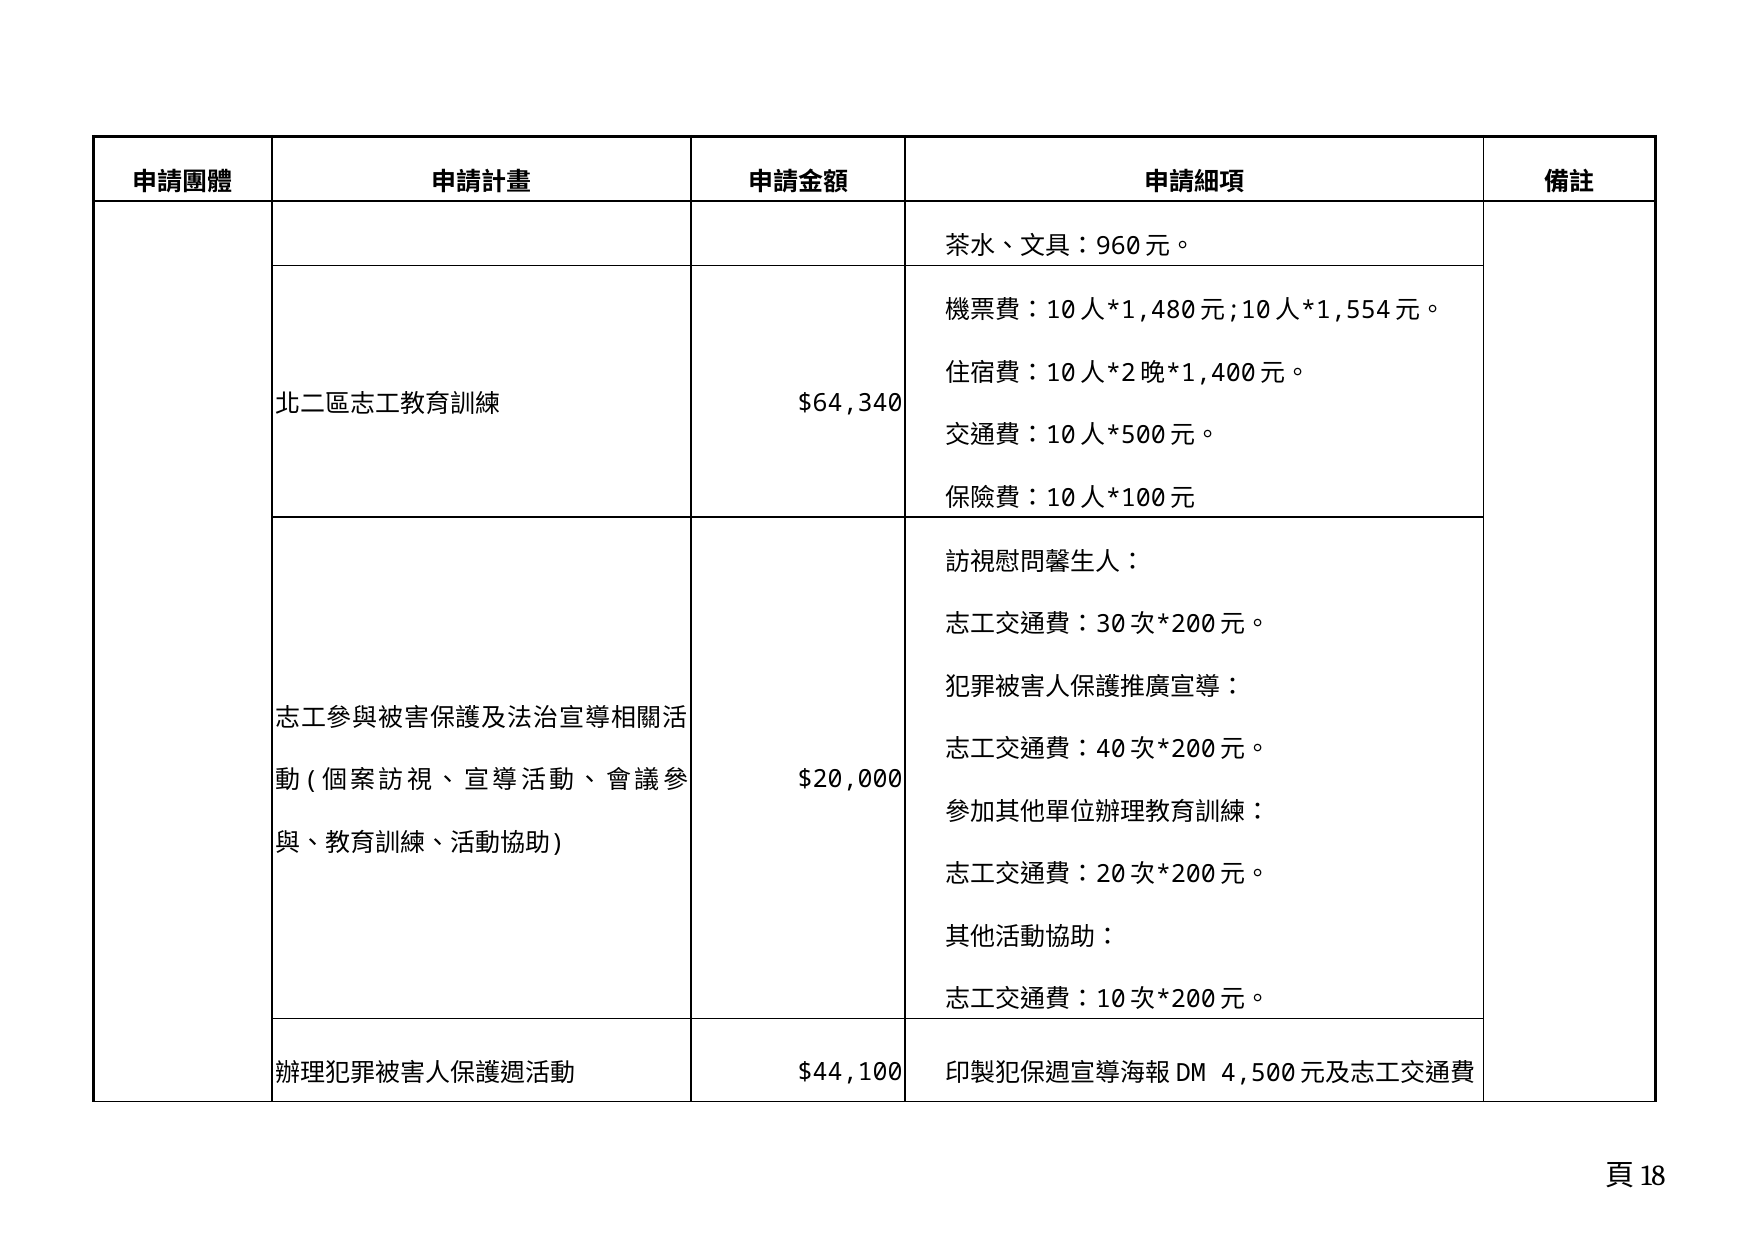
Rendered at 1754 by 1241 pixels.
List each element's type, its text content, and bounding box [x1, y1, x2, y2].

table_cell [273, 202, 690, 264]
table_header 申請團體 [95, 138, 271, 200]
table_cell [692, 202, 904, 264]
table_cell 機票費：10人*1,480元;10人*1,554元。 住宿費：10人*2晚*1,400元。 交通費：10人*500元。 保險費：10人*100元 [906, 266, 1483, 516]
table_cell 訪視慰問馨生人： 志工交通費：30次*200元。 犯罪被害人保護推廣宣導： 志工交通費：40次*200元。 參加其他單位辦理教育訓練： 志工交通費：20次*200元。 其他活動協助： 志工交通費：10次*200元。 [906, 518, 1483, 1018]
table_cell $64,340 [692, 266, 904, 516]
table_cell $44,100 [692, 1019, 904, 1101]
table_header 申請細項 [906, 138, 1483, 200]
table_cell 辦理犯罪被害人保護週活動 [273, 1019, 690, 1101]
table_cell 志工參與被害保護及法治宣導相關活動(個案訪視、宣導活動、會議參與、教育訓練、活動協助) [273, 518, 690, 1018]
table_header 申請金額 [692, 138, 904, 200]
table_cell 茶水、文具：960元。 [906, 202, 1483, 264]
table_cell [1484, 202, 1654, 1101]
table_header 備註 [1484, 138, 1654, 200]
table_header 申請計畫 [273, 138, 690, 200]
table_cell $20,000 [692, 518, 904, 1018]
table_cell [95, 202, 271, 1101]
table_cell 北二區志工教育訓練 [273, 266, 690, 516]
table_cell 印製犯保週宣導海報DM 4,500元及志工交通費600元 地方頻道播放犯保形象廣告經費8,000元 生命教育電影院活動31,000元： 電影放映及場地租借費：20,000元 宣導品：10份*300元;100份*40元 志工交通費：10人*200元 場地佈置費：1,200元 雜支：800元 [906, 1019, 1483, 1101]
